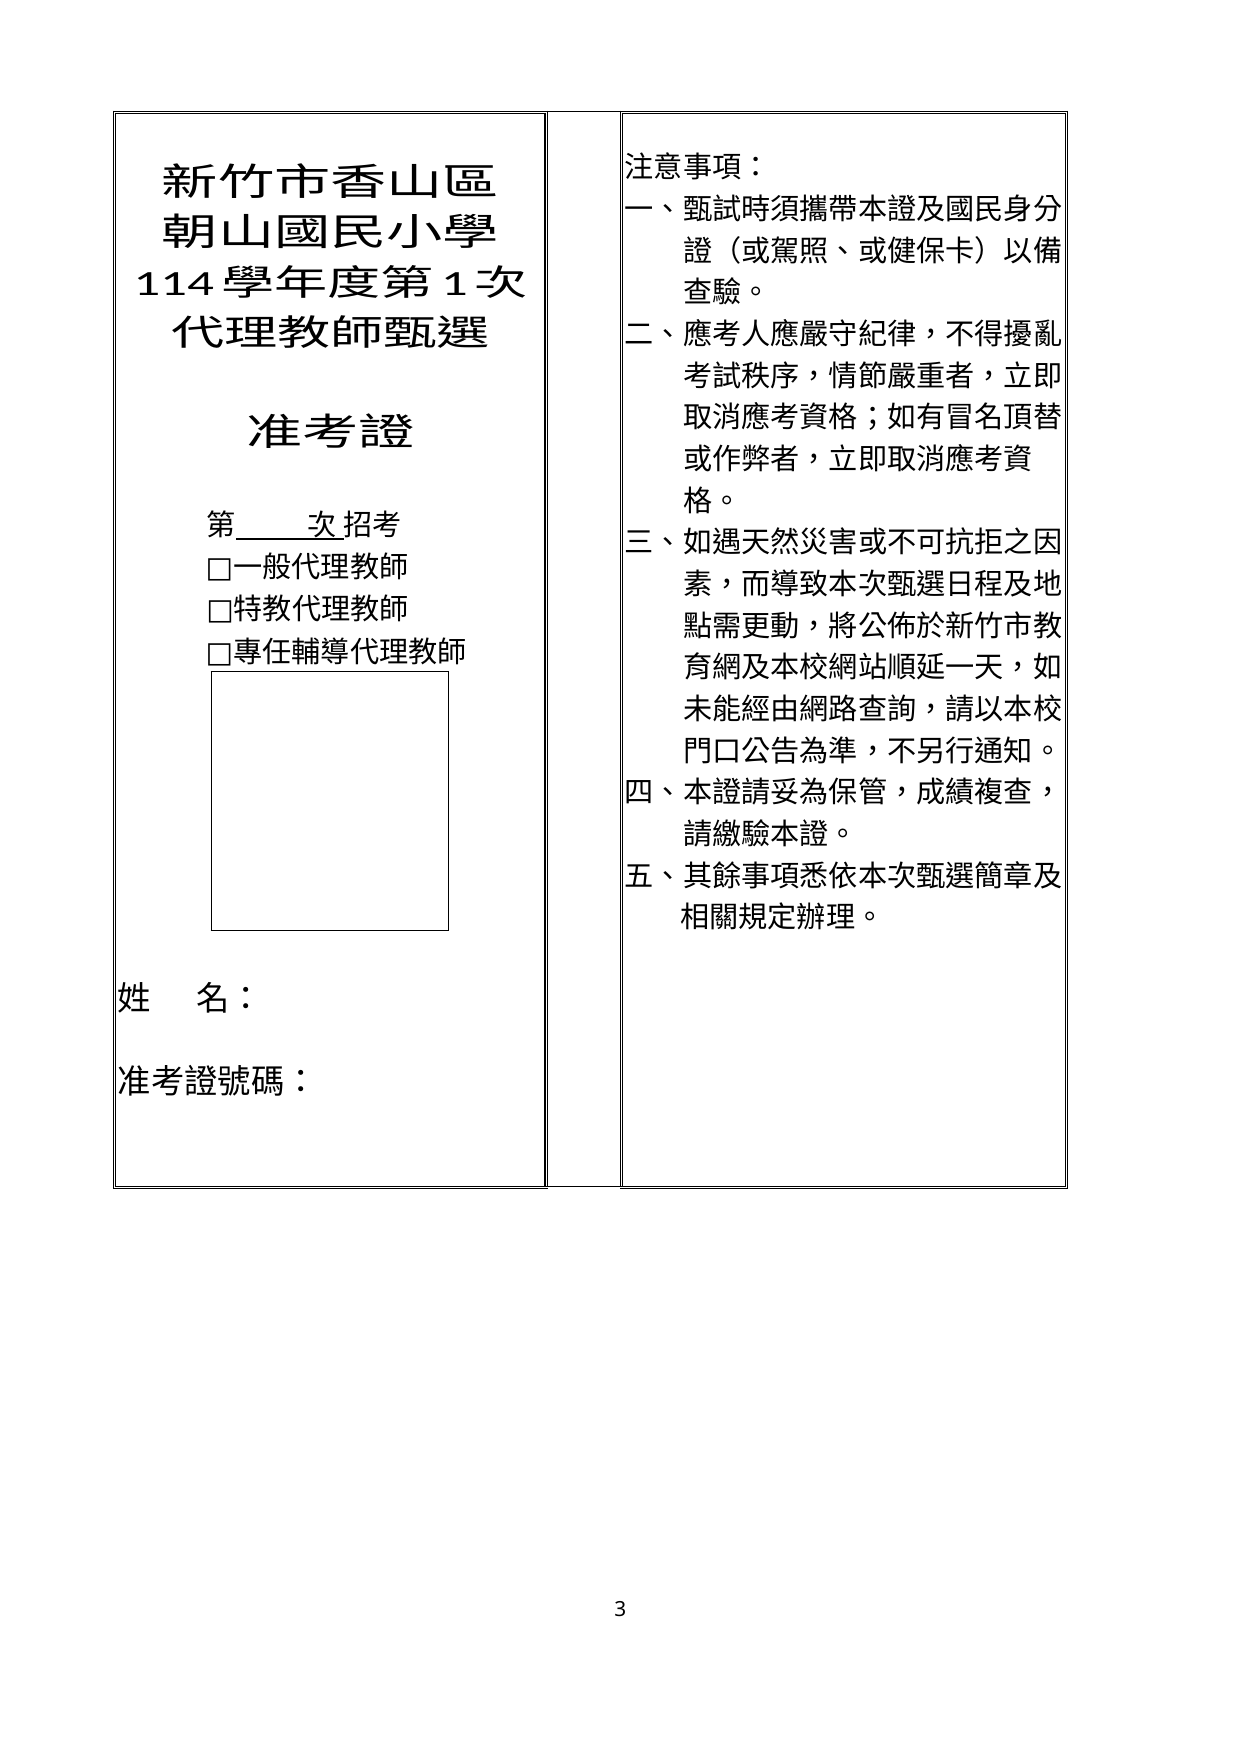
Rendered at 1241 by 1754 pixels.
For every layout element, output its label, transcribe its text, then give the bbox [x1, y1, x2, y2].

table_header 新竹市香山區 朝山國民小學 114學年度第1次代理教師甄選 准考證 第 次 招考 □一般代理教師 □特教代理教師 □專任輔導代理教師 [116, 114, 544, 931]
table_header 注意事項： 一、甄試時須攜帶本證及國民身分證（或駕照、或健保卡）以備查驗。 二、應考人應嚴守紀律，不得擾亂考試秩序，情節嚴重者，立即取消應考資格；如有冒名頂替或作弊者，立即取消應考資格。 三、如遇天然災害或不可抗拒之因素，而導致本次甄選日程及地點需更動，將公佈於新竹市教育網及本校網站順延一天，如未能經由網路查詢，請以本校門口公告為準，不另行通知。 四、本證請妥為保管，成績複查，請繳驗本證。 五、其餘事項悉依本次甄選簡章及相關規定辦理。 [623, 114, 1065, 1186]
table_header [548, 112, 620, 1186]
table_header [212, 672, 448, 930]
table_cell 姓 名： 准考證號碼： [116, 931, 544, 1186]
